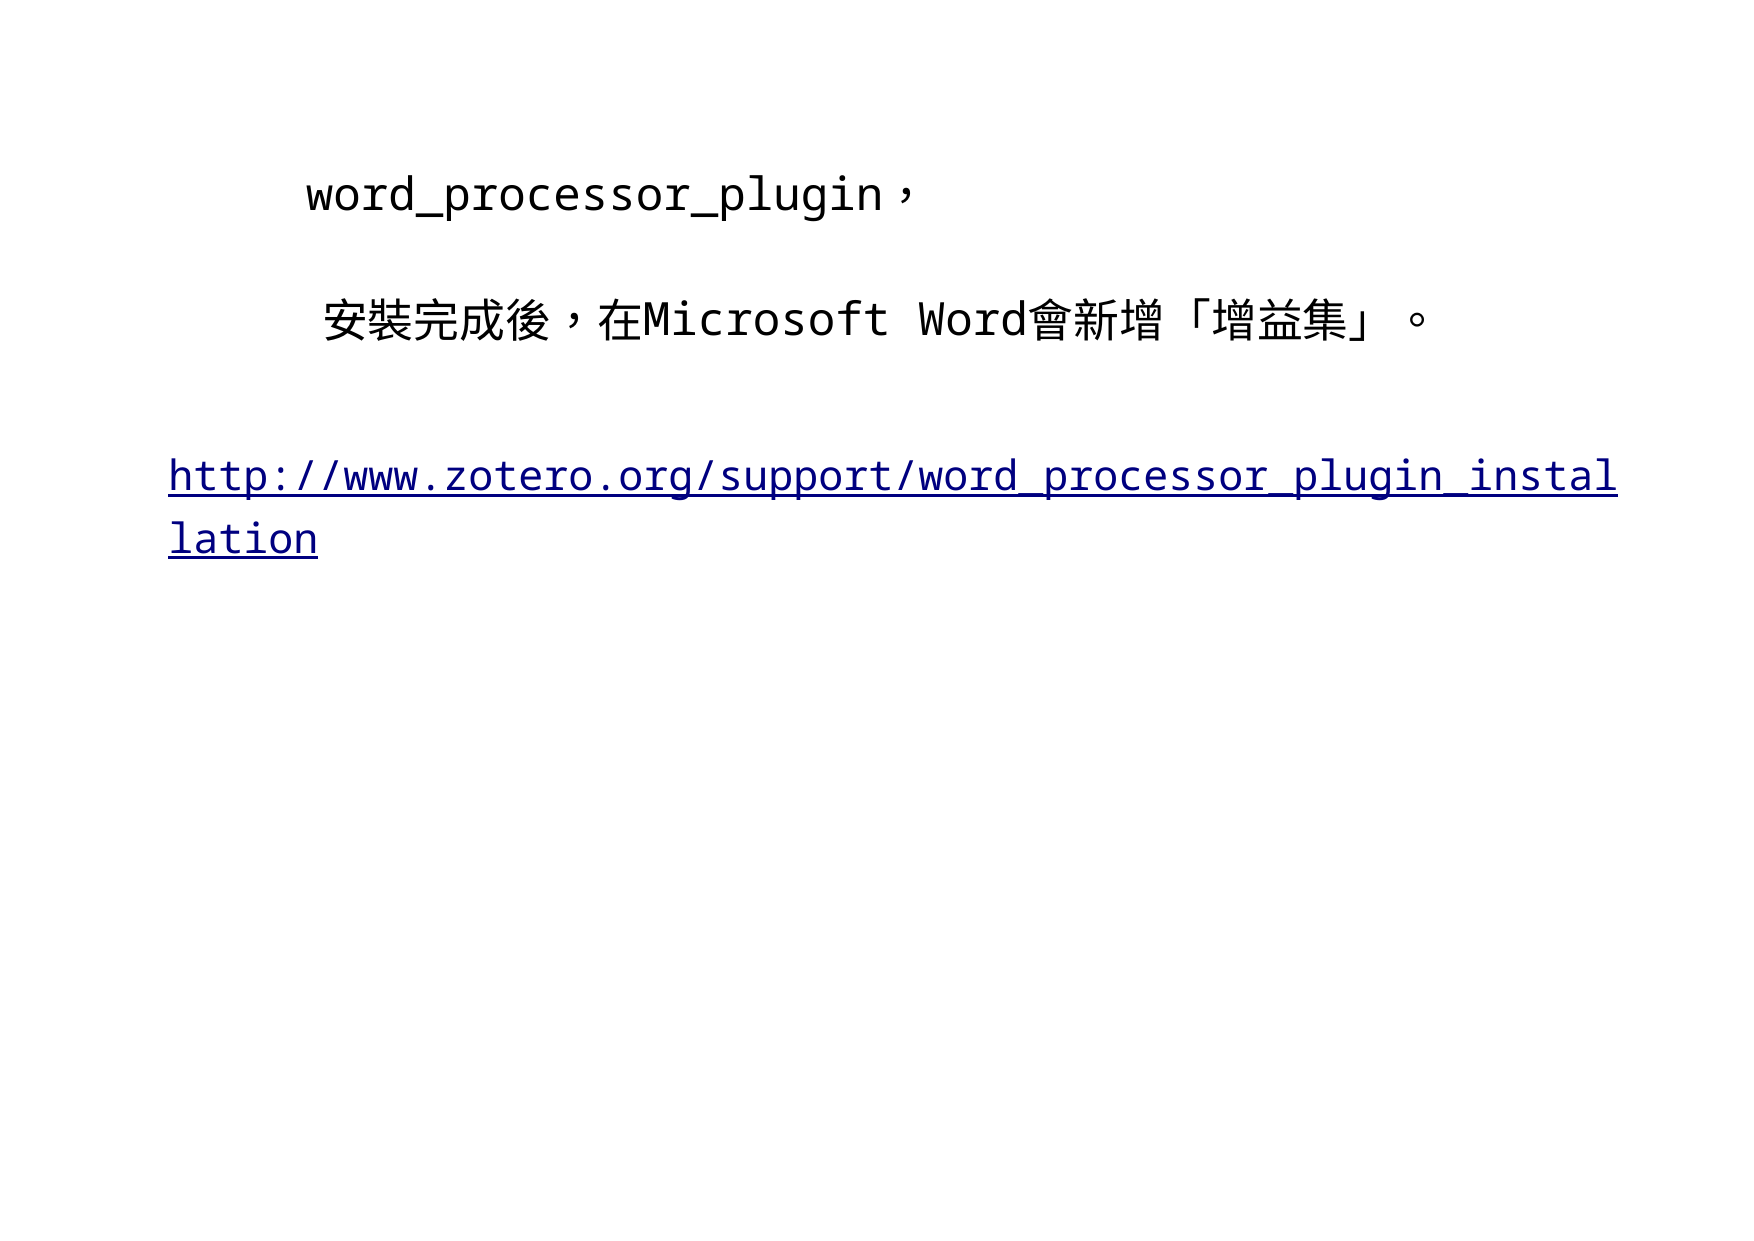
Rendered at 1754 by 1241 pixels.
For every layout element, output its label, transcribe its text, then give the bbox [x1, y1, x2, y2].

text http://www.zotero.org/support/word_processor_plugin_installation [168, 370, 1636, 558]
text 安裝完成後，在Microsoft Word會新增「增益集」。 [212, 245, 1636, 370]
list word_processor_plugin， [212, 120, 1636, 245]
